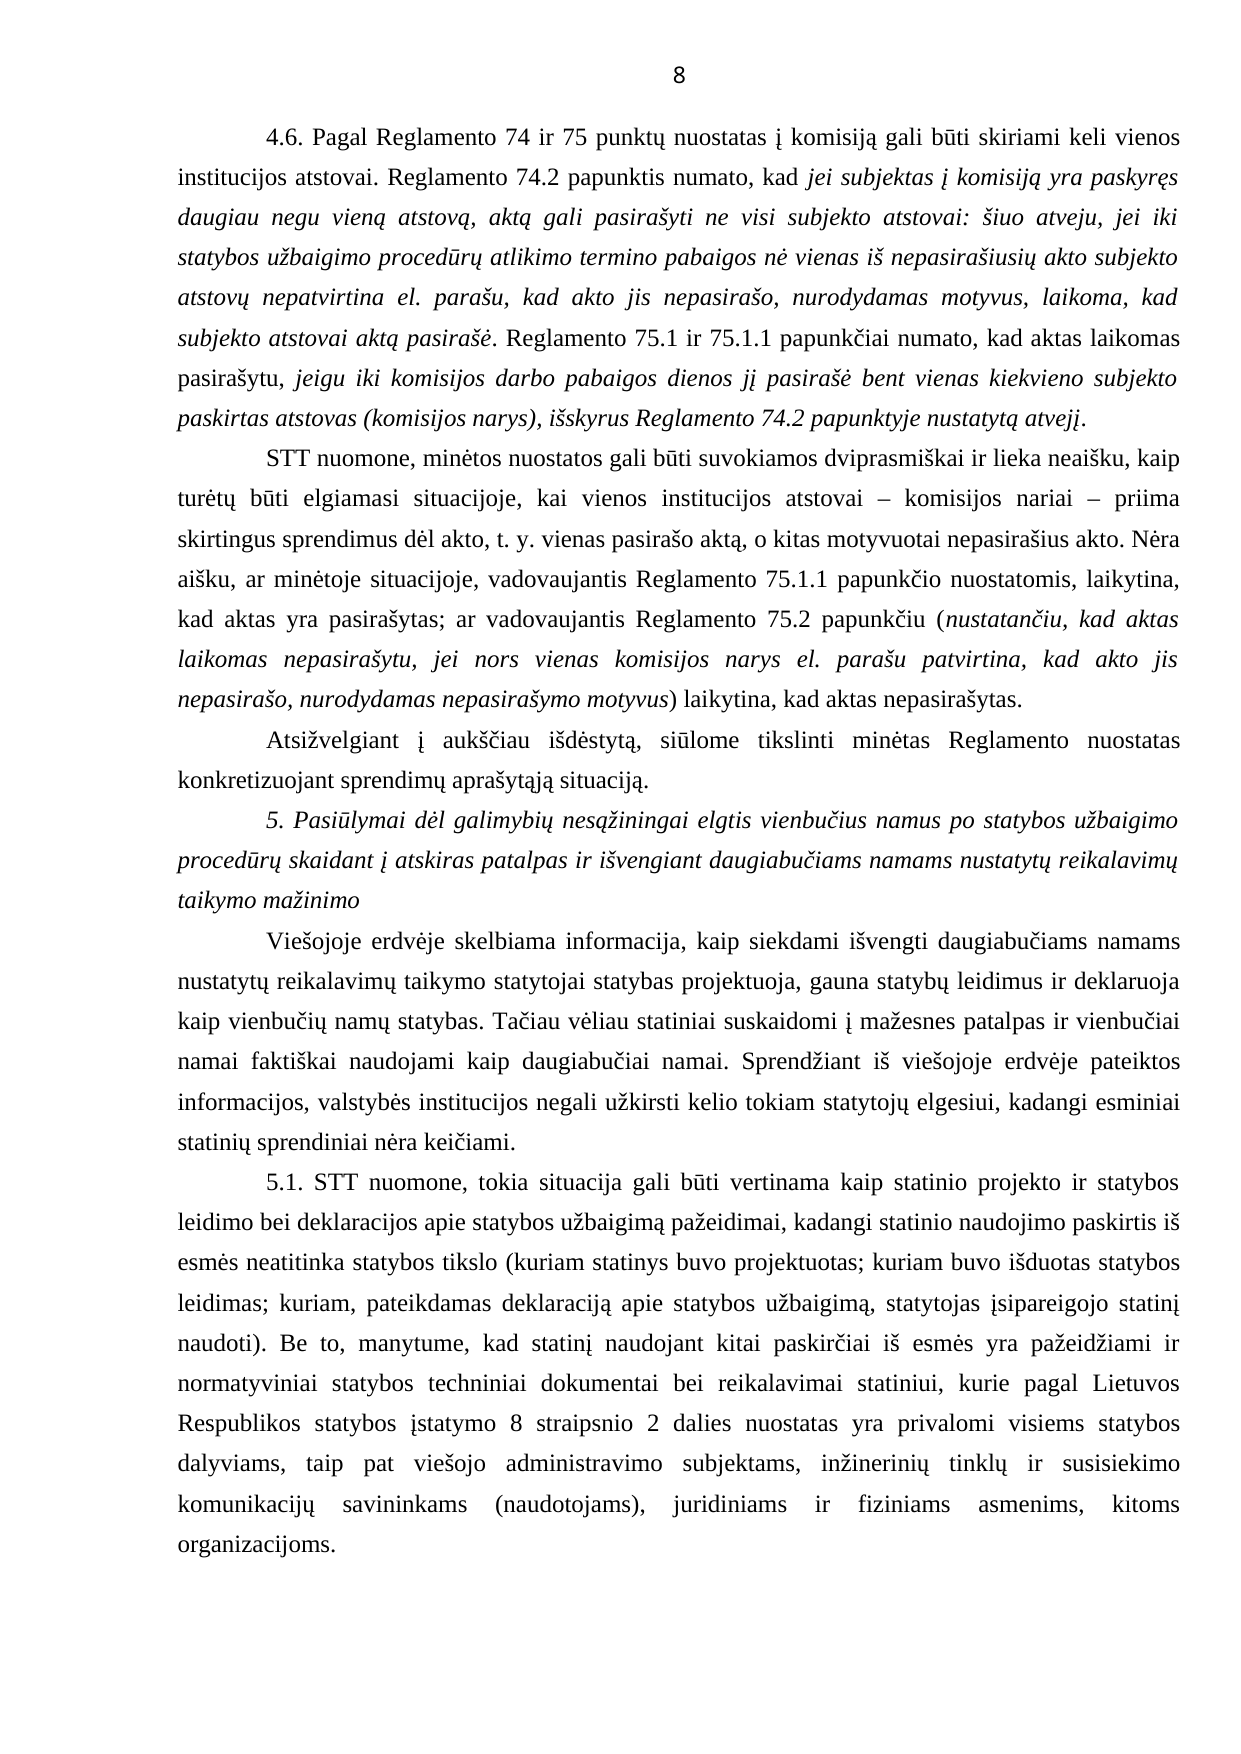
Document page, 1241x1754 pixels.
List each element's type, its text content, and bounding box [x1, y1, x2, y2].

list 4.6. Pagal Reglamento 74 ir 75 punktų nuostatas į komisiją gali būti skiriami keli vienos institucijos atstovai. Reglamento 74.2 papunktis numato, kad jei subjektas į komisiją yra paskyręs daugiau negu vieną atstovą, aktą gali pasirašyti ne visi subjekto atstovai: šiuo atveju, jei iki statybos užbaigimo procedūrų atlikimo termino pabaigos nė vienas iš nepasirašiusių akto subjekto atstovų nepatvirtina el. parašu, kad akto jis nepasirašo, nurodydamas motyvus, laikoma, kad subjekto atstovai aktą pasirašė. Reglamento 75.1 ir 75.1.1 papunkčiai numato, kad aktas laikomas pasirašytu, jeigu iki komisijos darbo pabaigos dienos jį pasirašė bent vienas kiekvieno subjekto paskirtas atstovas (komisijos narys), išskyrus Reglamento 74.2 papunktyje nustatytą atvejį. [177, 122, 1181, 432]
list Viešojoje erdvėje skelbiama informacija, kaip siekdami išvengti daugiabučiams namams nustatytų reikalavimų taikymo statytojai statybas projektuoja, gauna statybų leidimus ir deklaruoja kaip vienbučių namų statybas. Tačiau vėliau statiniai suskaidomi į mažesnes patalpas ir vienbučiai namai faktiškai naudojami kaip daugiabučiai namai. Sprendžiant iš viešojoje erdvėje pateiktos informacijos, valstybės institucijos negali užkirsti kelio tokiam statytojų elgesiui, kadangi esminiai statinių sprendiniai nėra keičiami. [177, 926, 1181, 1156]
list Atsižvelgiant į aukščiau išdėstytą, siūlome tikslinti minėtas Reglamento nuostatas konkretizuojant sprendimų aprašytąją situaciją. [177, 725, 1181, 794]
list 5. Pasiūlymai dėl galimybių nesąžiningai elgtis vienbučius namus po statybos užbaigimo procedūrų skaidant į atskiras patalpas ir išvengiant daugiabučiams namams nustatytų reikalavimų taikymo mažinimo [177, 805, 1181, 914]
list STT nuomone, minėtos nuostatos gali būti suvokiamos dviprasmiškai ir lieka neaišku, kaip turėtų būti elgiamasi situacijoje, kai vienos institucijos atstovai – komisijos nariai – priima skirtingus sprendimus dėl akto, t. y. vienas pasirašo aktą, o kitas motyvuotai nepasirašius akto. Nėra aišku, ar minėtoje situacijoje, vadovaujantis Reglamento 75.1.1 papunkčio nuostatomis, laikytina, kad aktas yra pasirašytas; ar vadovaujantis Reglamento 75.2 papunkčiu (nustatančiu, kad aktas laikomas nepasirašytu, jei nors vienas komisijos narys el. parašu patvirtina, kad akto jis nepasirašo, nurodydamas nepasirašymo motyvus) laikytina, kad aktas nepasirašytas. [177, 443, 1181, 713]
list 5.1. STT nuomone, tokia situacija gali būti vertinama kaip statinio projekto ir statybos leidimo bei deklaracijos apie statybos užbaigimą pažeidimai, kadangi statinio naudojimo paskirtis iš esmės neatitinka statybos tikslo (kuriam statinys buvo projektuotas; kuriam buvo išduotas statybos leidimas; kuriam, pateikdamas deklaraciją apie statybos užbaigimą, statytojas įsipareigojo statinį naudoti). Be to, manytume, kad statinį naudojant kitai paskirčiai iš esmės yra pažeidžiami ir normatyviniai statybos techniniai dokumentai bei reikalavimai statiniui, kurie pagal Lietuvos Respublikos statybos įstatymo 8 straipsnio 2 dalies nuostatas yra privalomi visiems statybos dalyviams, taip pat viešojo administravimo subjektams, inžinerinių tinklų ir susisiekimo komunikacijų savininkams (naudotojams), juridiniams ir fiziniams asmenims, kitoms organizacijoms. [177, 1167, 1181, 1558]
